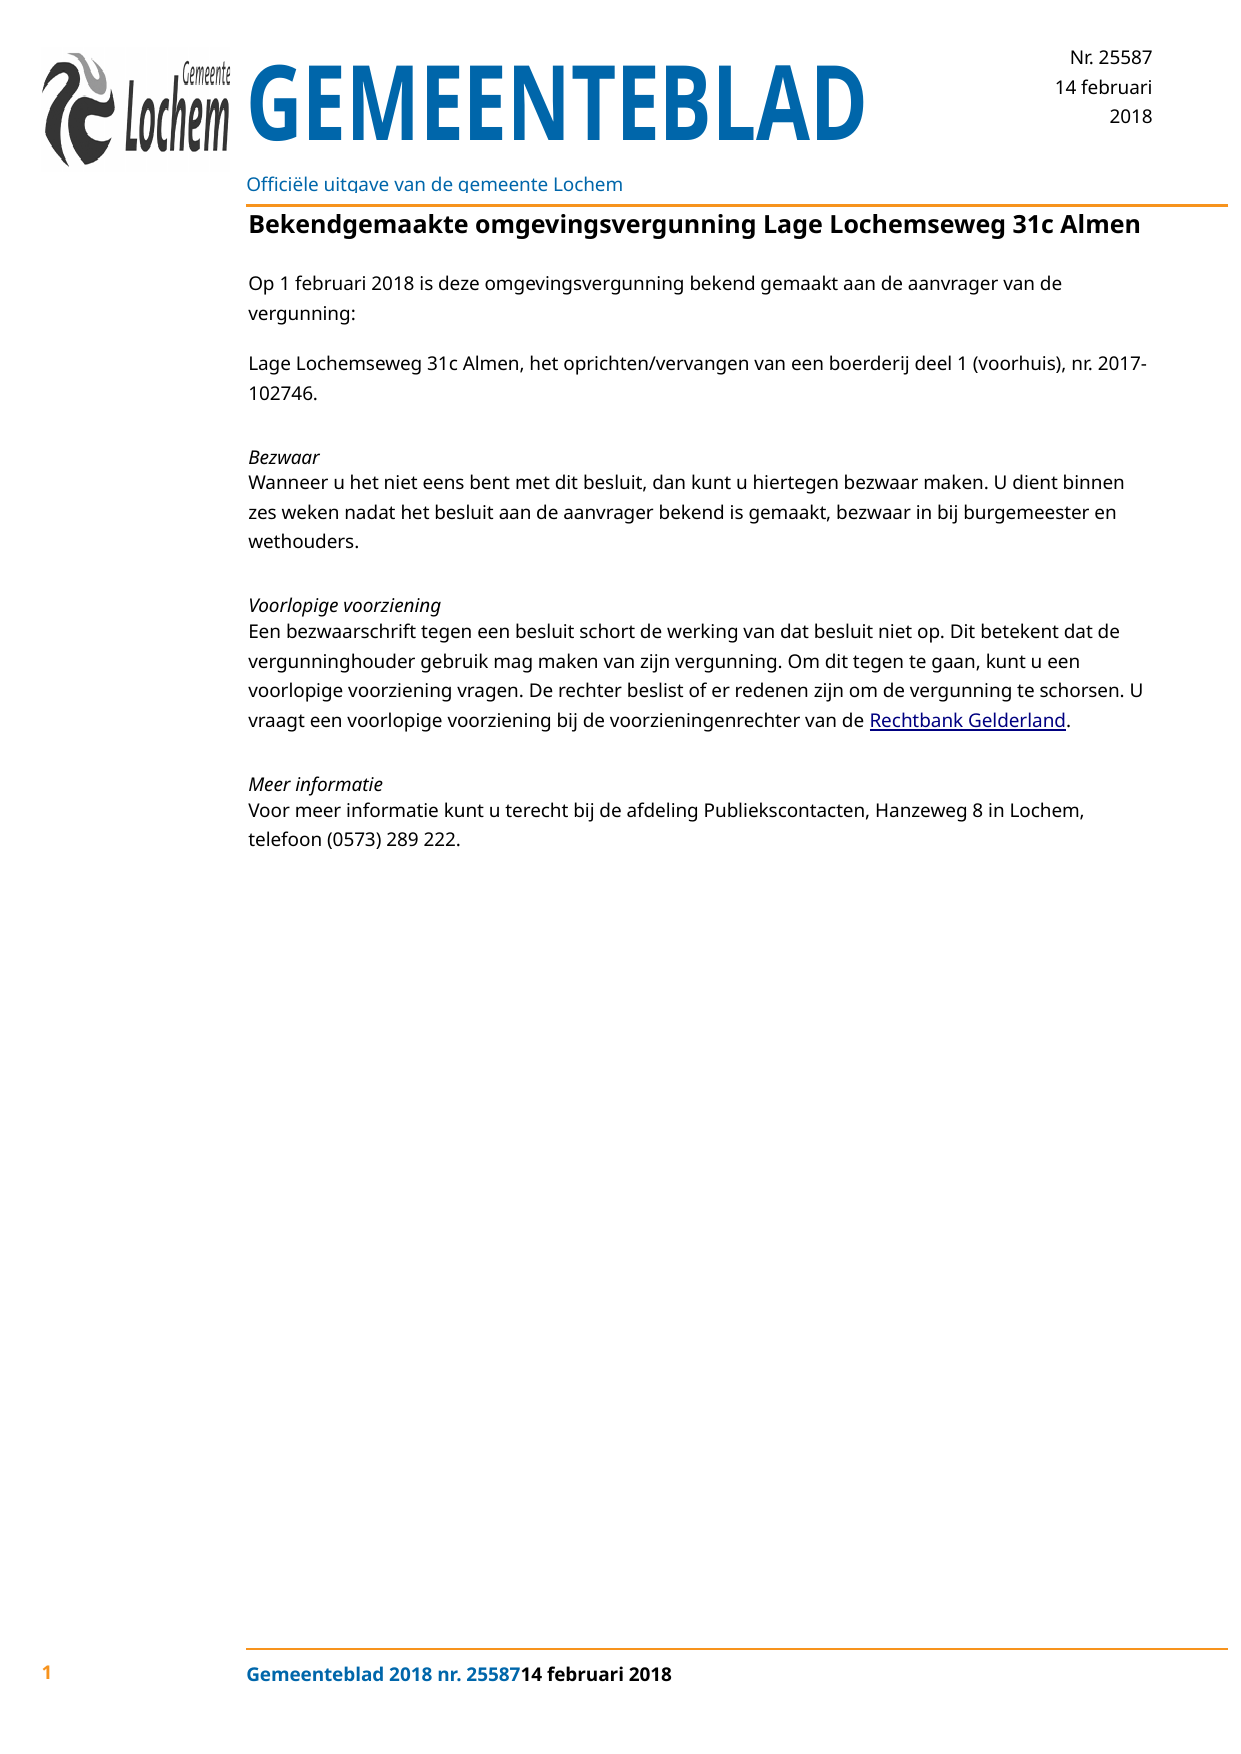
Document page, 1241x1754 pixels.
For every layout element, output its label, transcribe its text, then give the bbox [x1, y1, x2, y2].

text Voorlopige voorziening [248, 593, 1152, 618]
text Bezwaar [248, 444, 1152, 469]
text Lage Lochemseweg 31c Almen, het oprichten/vervangen van een boerderij deel 1 (voorhuis), nr. 2017-102746. [248, 350, 1152, 406]
picture [41, 47, 231, 172]
text Bekendgemaakte omgevingsvergunning Lage Lochemseweg 31c Almen [248, 207, 1152, 241]
text Meer informatie [248, 771, 1152, 797]
text Voor meer informatie kunt u terecht bij de afdeling Publiekscontacten, Hanzeweg 8 in Lochem, telefoon (0573) 289 222. [248, 797, 1152, 852]
text Een bezwaarschrift tegen een besluit schort de werking van dat besluit niet op. Dit betekent dat de vergunninghouder gebruik mag maken van zijn vergunning. Om dit tegen te gaan, kunt u een voorlopige voorziening vragen. De rechter beslist of er redenen zijn om de vergunning te schorsen. U vraagt een voorlopige voorziening bij de voorzieningenrechter van de Rechtbank Gelderland. [248, 618, 1152, 733]
text Wanneer u het niet eens bent met dit besluit, dan kunt u hiertegen bezwaar maken. U dient binnen zes weken nadat het besluit aan de aanvrager bekend is gemaakt, bezwaar in bij burgemeester en wethouders. [248, 469, 1152, 554]
text Op 1 februari 2018 is deze omgevingsvergunning bekend gemaakt aan de aanvrager van de vergunning: [248, 270, 1152, 326]
